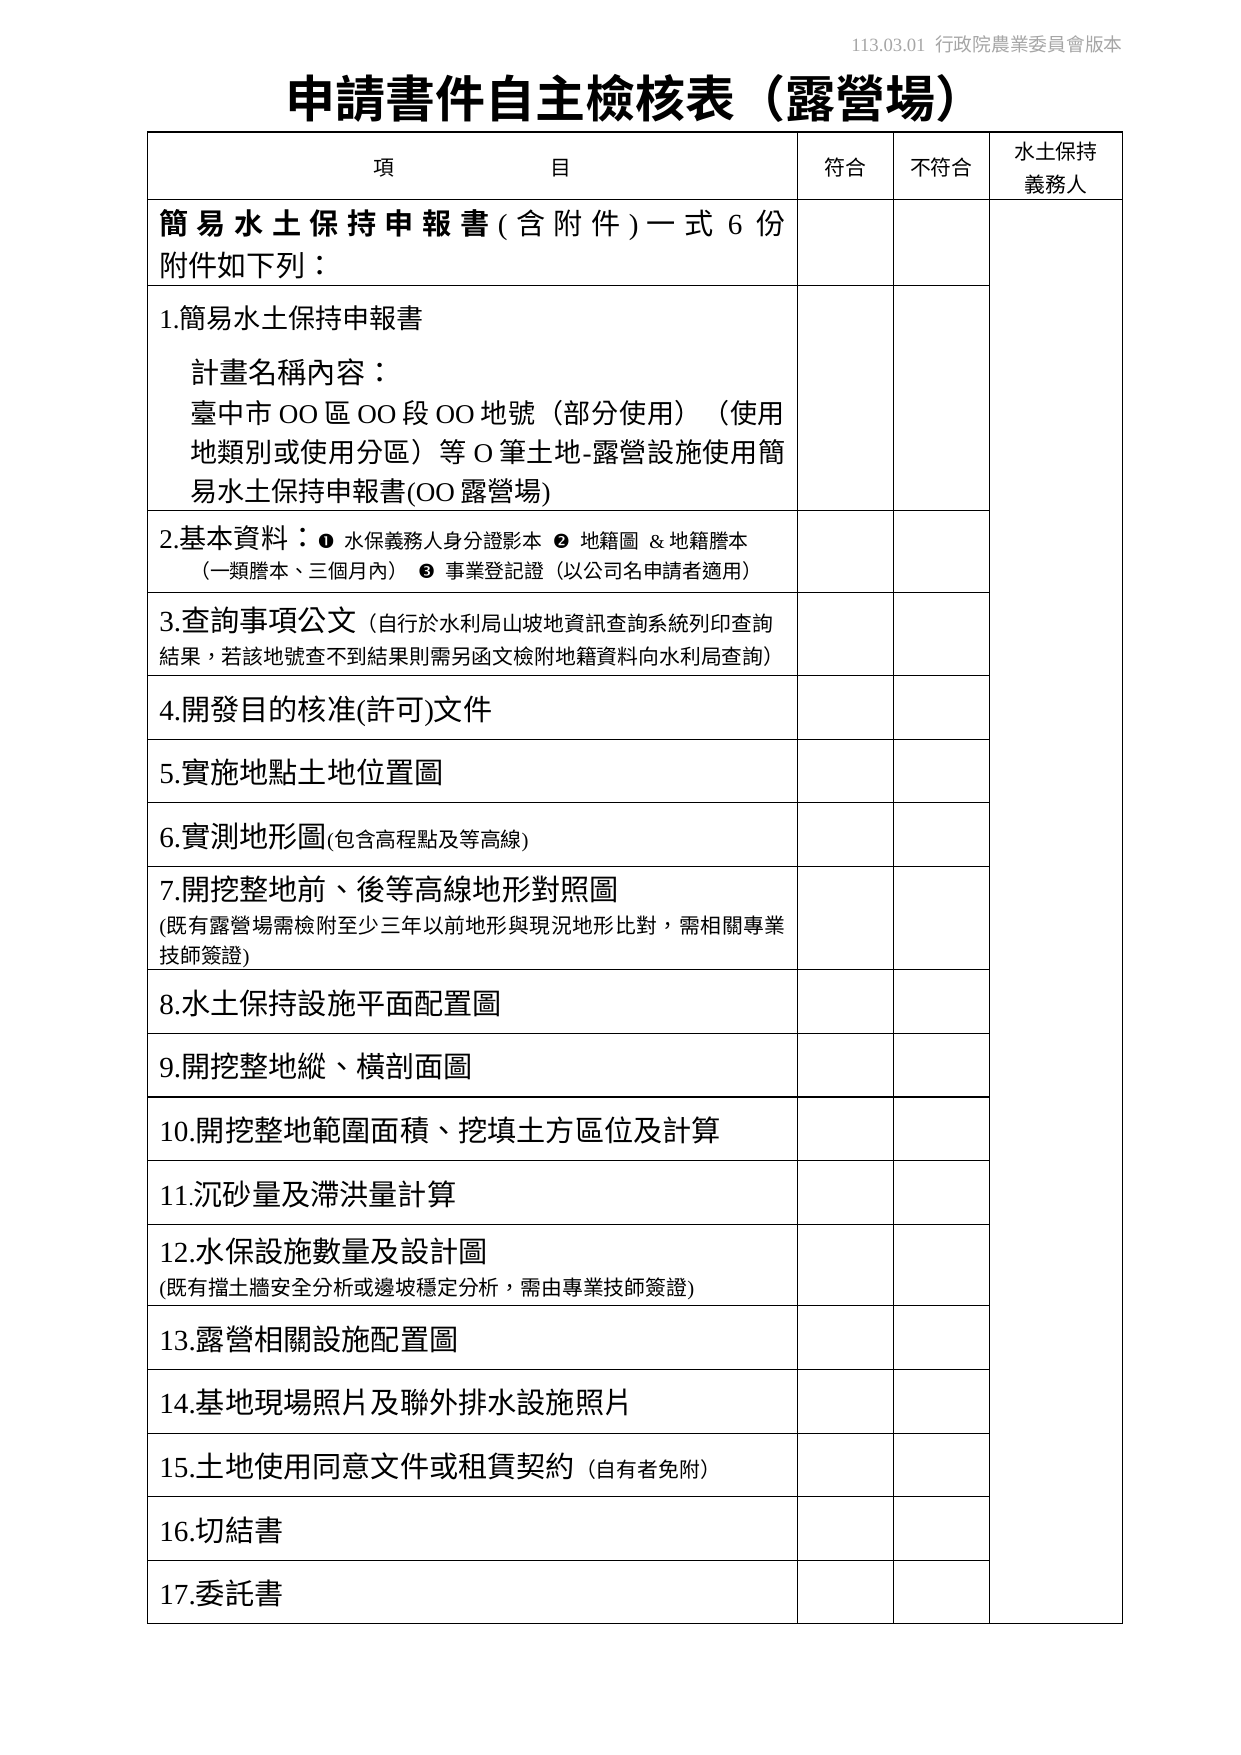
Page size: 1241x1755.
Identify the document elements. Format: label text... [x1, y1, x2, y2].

table_cell 1.簡易水土保持申報書 [148, 286, 797, 348]
table_cell [798, 1561, 893, 1623]
table_cell [894, 1225, 989, 1305]
text 申請書件自主檢核表（露營場） [148, 59, 1122, 131]
table_cell [894, 348, 989, 509]
table_cell 4.開發目的核准(許可)文件 [148, 676, 797, 738]
table_header 項 目 [148, 133, 797, 199]
table_cell [990, 200, 1122, 1623]
table_cell [798, 1225, 893, 1305]
table_cell 10.開挖整地範圍面積、挖填土方區位及計算 [148, 1098, 797, 1160]
table_cell [798, 1434, 893, 1496]
table_cell 簡易水土保持申報書(含附件)一式6份 附件如下列： [148, 200, 797, 285]
table_cell 8.水土保持設施平面配置圖 [148, 970, 797, 1033]
table_cell 計畫名稱內容： 臺中市OO區OO段OO地號（部分使用）（使用地類別或使用分區）等O筆土地-露營設施使用簡易水土保持申報書(OO露營場) [148, 348, 797, 509]
table_cell [894, 867, 989, 969]
table_cell 7.開挖整地前、後等高線地形對照圖 (既有露營場需檢附至少三年以前地形與現況地形比對，需相關專業技師簽證) [148, 867, 797, 969]
table_cell 13.露營相關設施配置圖 [148, 1306, 797, 1369]
table_header 符合 [798, 133, 893, 199]
table_cell 15.土地使用同意文件或租賃契約（自有者免附） [148, 1434, 797, 1496]
table_cell [798, 803, 893, 866]
table_cell [894, 970, 989, 1033]
table_cell 17.委託書 [148, 1561, 797, 1623]
table_header 不符合 [894, 133, 989, 199]
table_cell [894, 1497, 989, 1559]
table_cell [894, 200, 989, 285]
table_header 水土保持 義務人 [990, 133, 1122, 199]
table_cell [894, 676, 989, 738]
table_cell [798, 511, 893, 592]
table_cell 16.切結書 [148, 1497, 797, 1559]
table_cell [798, 867, 893, 969]
table_cell [894, 1034, 989, 1096]
table_cell [894, 1098, 989, 1160]
table_cell [894, 1306, 989, 1369]
table_cell [798, 1370, 893, 1432]
table_cell 12.水保設施數量及設計圖 (既有擋土牆安全分析或邊坡穩定分析，需由專業技師簽證) [148, 1225, 797, 1305]
table_cell [798, 200, 893, 285]
table_cell [798, 970, 893, 1033]
table_cell [798, 1098, 893, 1160]
table_cell [798, 1306, 893, 1369]
table_cell 2.基本資料： 水保義務人身分證影本  地籍圖 & 地籍謄本 （一類謄本、三個月內）  事業登記證（以公司名申請者適用） [148, 511, 797, 592]
table_cell [894, 511, 989, 592]
table_cell [894, 740, 989, 802]
table_cell 9.開挖整地縱、橫剖面圖 [148, 1034, 797, 1096]
table_cell [894, 1370, 989, 1432]
table_cell [894, 1161, 989, 1223]
table_cell [798, 1161, 893, 1223]
table_cell [894, 803, 989, 866]
table_cell [798, 286, 893, 348]
table_cell [798, 593, 893, 675]
table_cell 14.基地現場照片及聯外排水設施照片 [148, 1370, 797, 1432]
table_cell [894, 286, 989, 348]
table_cell [798, 740, 893, 802]
table_cell [894, 1434, 989, 1496]
table_cell [798, 348, 893, 509]
table_cell [798, 1497, 893, 1559]
table_cell [798, 676, 893, 738]
table_cell 6.實測地形圖(包含高程點及等高線) [148, 803, 797, 866]
table_cell 11.沉砂量及滯洪量計算 [148, 1161, 797, 1223]
table_cell 3.查詢事項公文（自行於水利局山坡地資訊查詢系統列印查詢結果，若該地號查不到結果則需另函文檢附地籍資料向水利局查詢） [148, 593, 797, 675]
table_cell [798, 1034, 893, 1096]
table_cell 5.實施地點土地位置圖 [148, 740, 797, 802]
table_cell [894, 593, 989, 675]
table_cell [894, 1561, 989, 1623]
